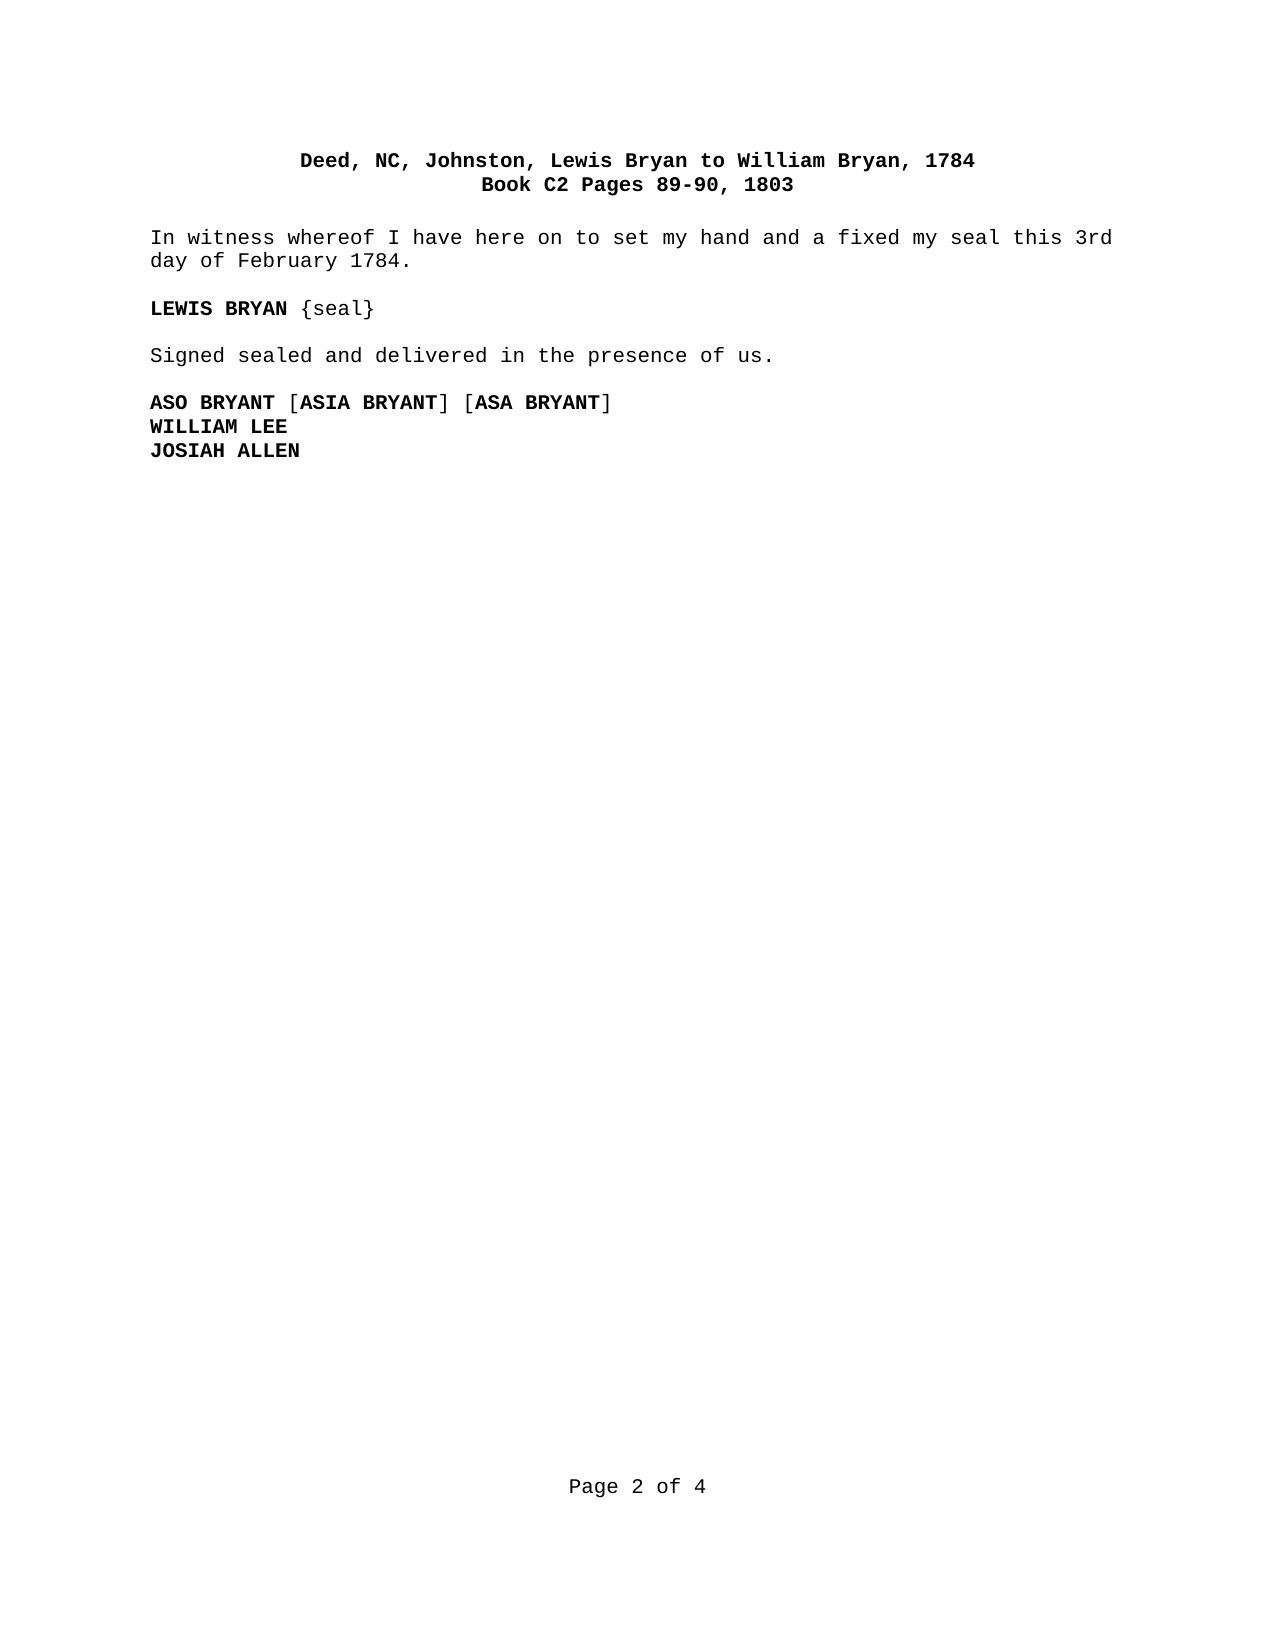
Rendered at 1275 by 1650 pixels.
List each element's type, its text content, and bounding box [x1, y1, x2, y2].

text Lewis Bryan {seal} [150, 298, 1125, 321]
text AsO Bryant [Asia Bryant] [Asa Bryant] [150, 392, 1125, 416]
text Signed sealed and delivered in the presence of us. [150, 345, 1125, 369]
text William Lee [150, 416, 1125, 439]
text Josiah Allen [150, 439, 1125, 463]
text In witness whereof I have here on to set my hand and a fixed my seal this 3rd day of February 1784. [150, 227, 1125, 274]
